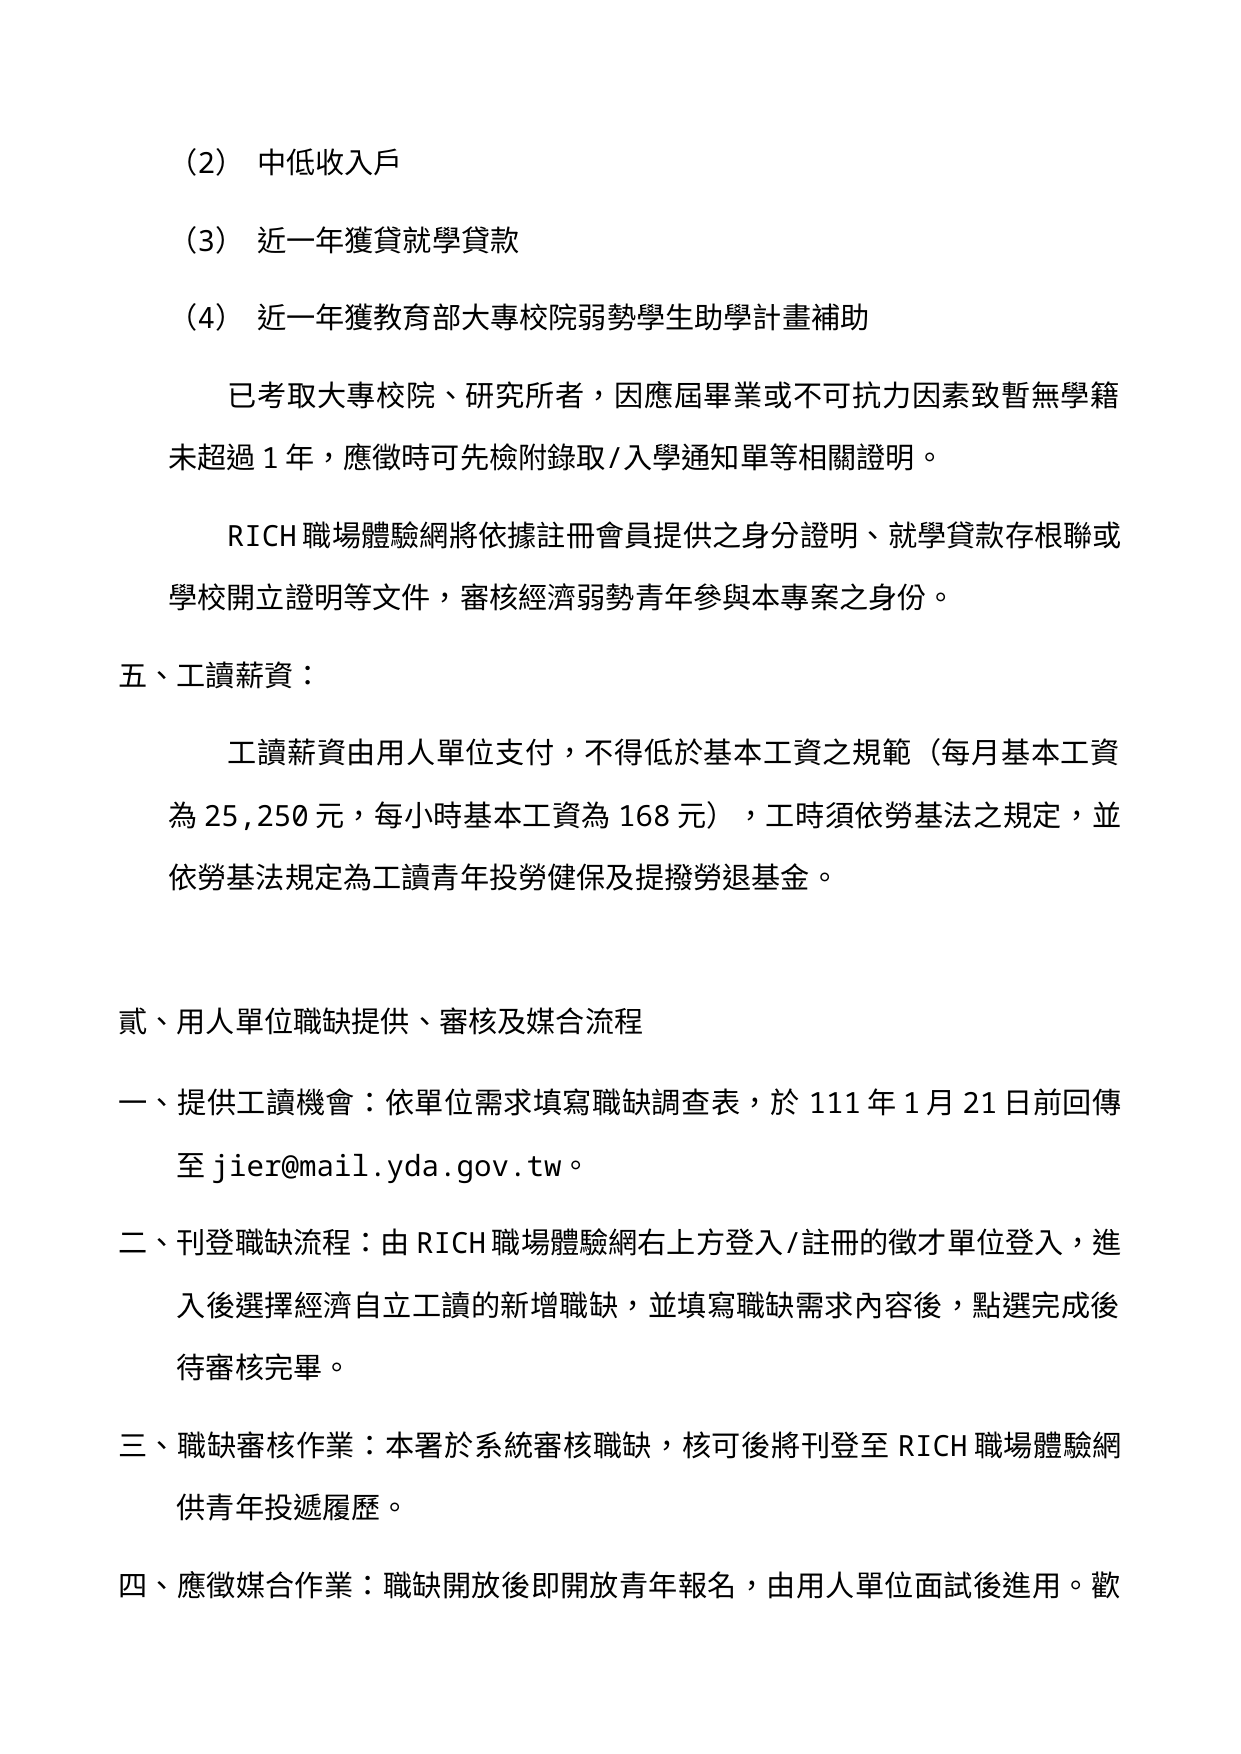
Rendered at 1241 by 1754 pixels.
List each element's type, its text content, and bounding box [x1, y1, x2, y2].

text 五、工讀薪資： [118, 632, 1122, 694]
text 四、應徵媒合作業：職缺開放後即開放青年報名，由用人單位面試後進用。歡 [118, 1542, 1122, 1604]
text 二、刊登職缺流程：由RICH職場體驗網右上方登入/註冊的徵才單位登入，進入後選擇經濟自立工讀的新增職缺，並填寫職缺需求內容後，點選完成後待審核完畢。 [118, 1199, 1122, 1387]
text 貳、用人單位職缺提供、審核及媒合流程 [118, 978, 1122, 1041]
text 已考取大專校院、研究所者，因應屆畢業或不可抗力因素致暫無學籍未超過1年，應徵時可先檢附錄取/入學通知單等相關證明。 [168, 352, 1122, 477]
text 工讀薪資由用人單位支付，不得低於基本工資之規範（每月基本工資為25,250元，每小時基本工資為168元），工時須依勞基法之規定，並依勞基法規定為工讀青年投勞健保及提撥勞退基金。 [168, 709, 1122, 897]
list 近一年獲教育部大專校院弱勢學生助學計畫補助 [168, 274, 1122, 337]
text 三、職缺審核作業：本署於系統審核職缺，核可後將刊登至RICH職場體驗網供青年投遞履歷。 [118, 1402, 1122, 1527]
list 近一年獲貸就學貸款 [168, 197, 1122, 259]
text 一、提供工讀機會：依單位需求填寫職缺調查表，於111年1月21日前回傳至jier@mail.yda.gov.tw。 [118, 1059, 1122, 1184]
list 中低收入戶 [168, 119, 1122, 182]
text RICH職場體驗網將依據註冊會員提供之身分證明、就學貸款存根聯或學校開立證明等文件，審核經濟弱勢青年參與本專案之身份。 [168, 492, 1122, 617]
